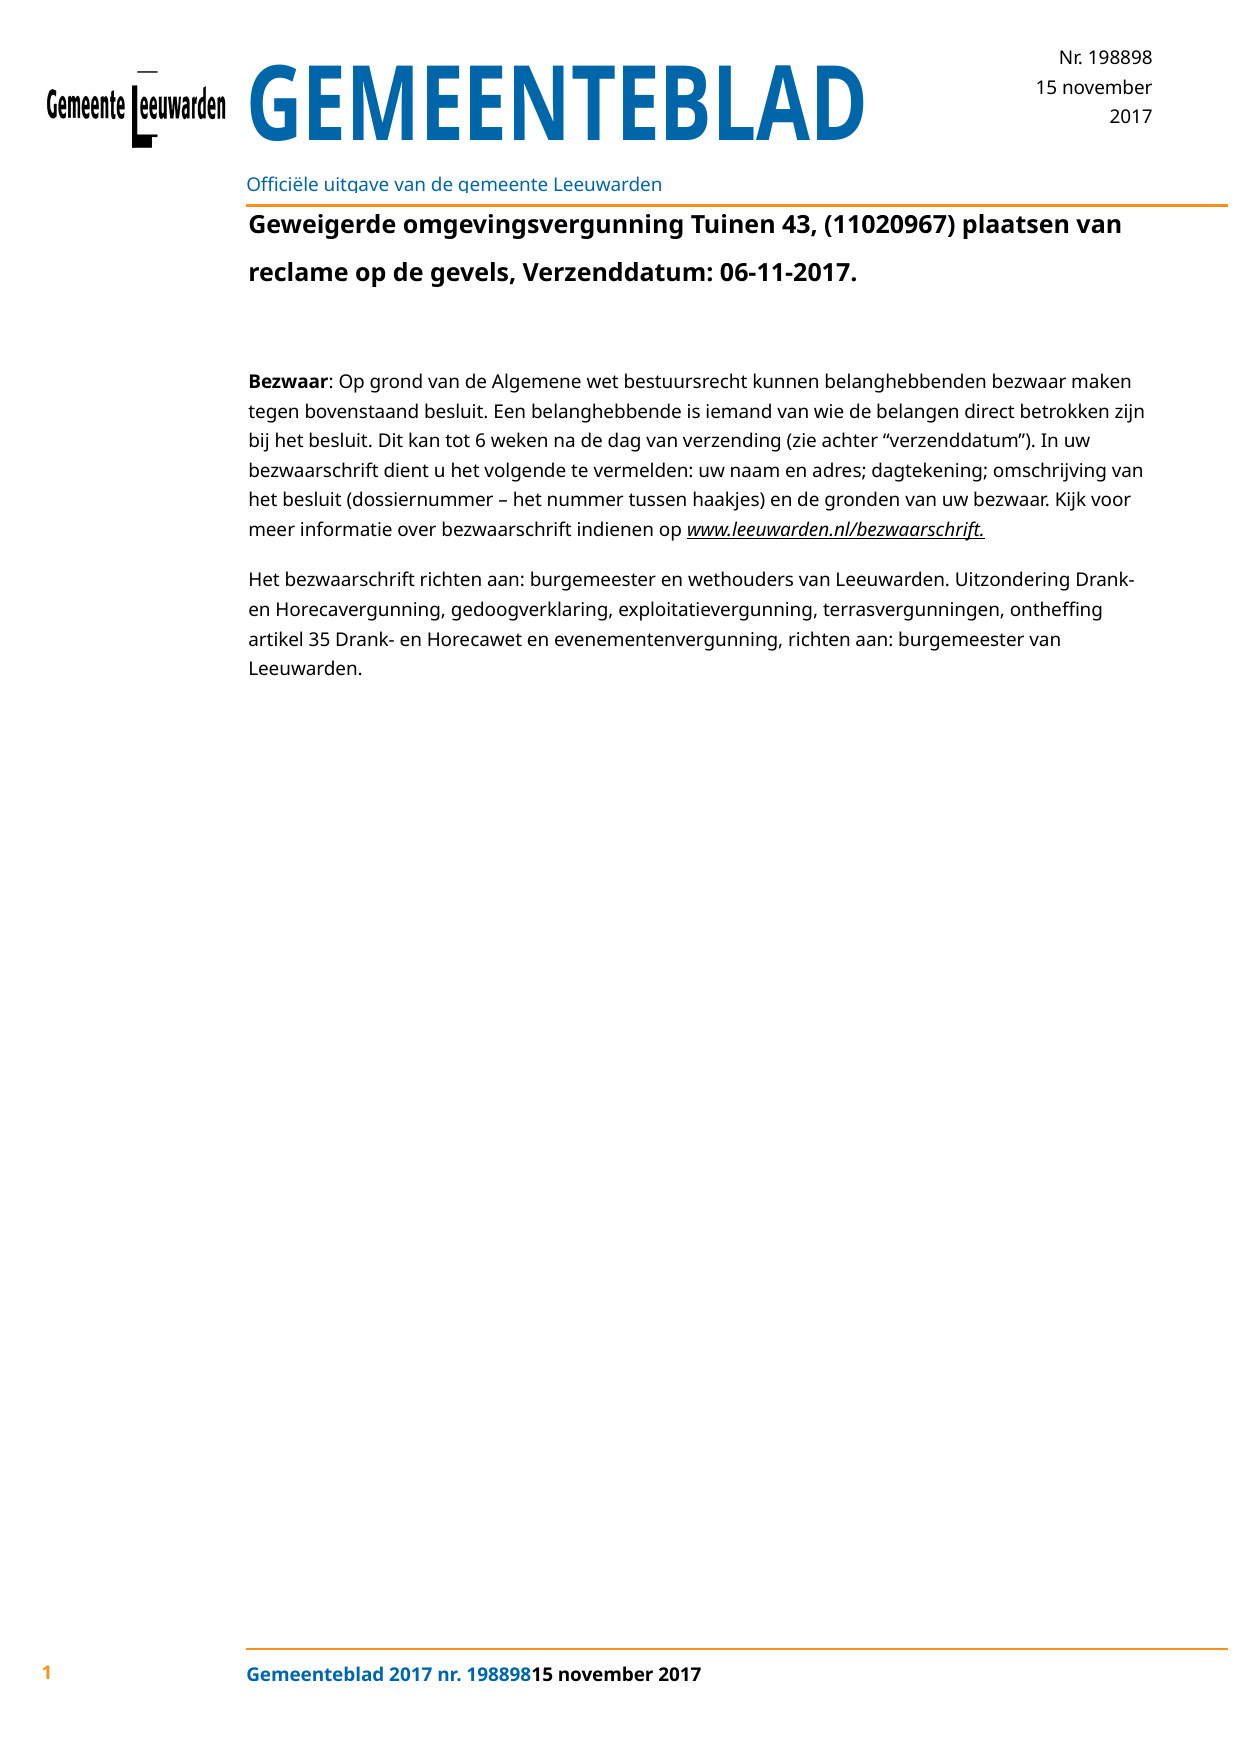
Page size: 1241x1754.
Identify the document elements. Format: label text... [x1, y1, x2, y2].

text Bezwaar: Op grond van de Algemene wet bestuursrecht kunnen belanghebbenden bezwaar maken tegen bovenstaand besluit. Een belanghebbende is iemand van wie de belangen direct betrokken zijn bij het besluit. Dit kan tot 6 weken na de dag van verzending (zie achter “verzenddatum”). In uw bezwaarschrift dient u het volgende te vermelden: uw naam en adres; dagtekening; omschrijving van het besluit (dossiernummer – het nummer tussen haakjes) en de gronden van uw bezwaar. Kijk voor meer informatie over bezwaarschrift indienen op www.leeuwarden.nl/bezwaarschrift. [248, 368, 1152, 542]
picture [41, 47, 231, 172]
text Het bezwaarschrift richten aan: burgemeester en wethouders van Leeuwarden. Uitzondering Drank- en Horecavergunning, gedoogverklaring, exploitatievergunning, terrasvergunningen, ontheffing artikel 35 Drank- en Horecawet en evenementenvergunning, richten aan: burgemeester van Leeuwarden. [248, 567, 1152, 681]
text Geweigerde omgevingsvergunning Tuinen 43, (11020967) plaatsen van reclame op de gevels, Verzenddatum: 06-11-2017. [248, 207, 1152, 288]
